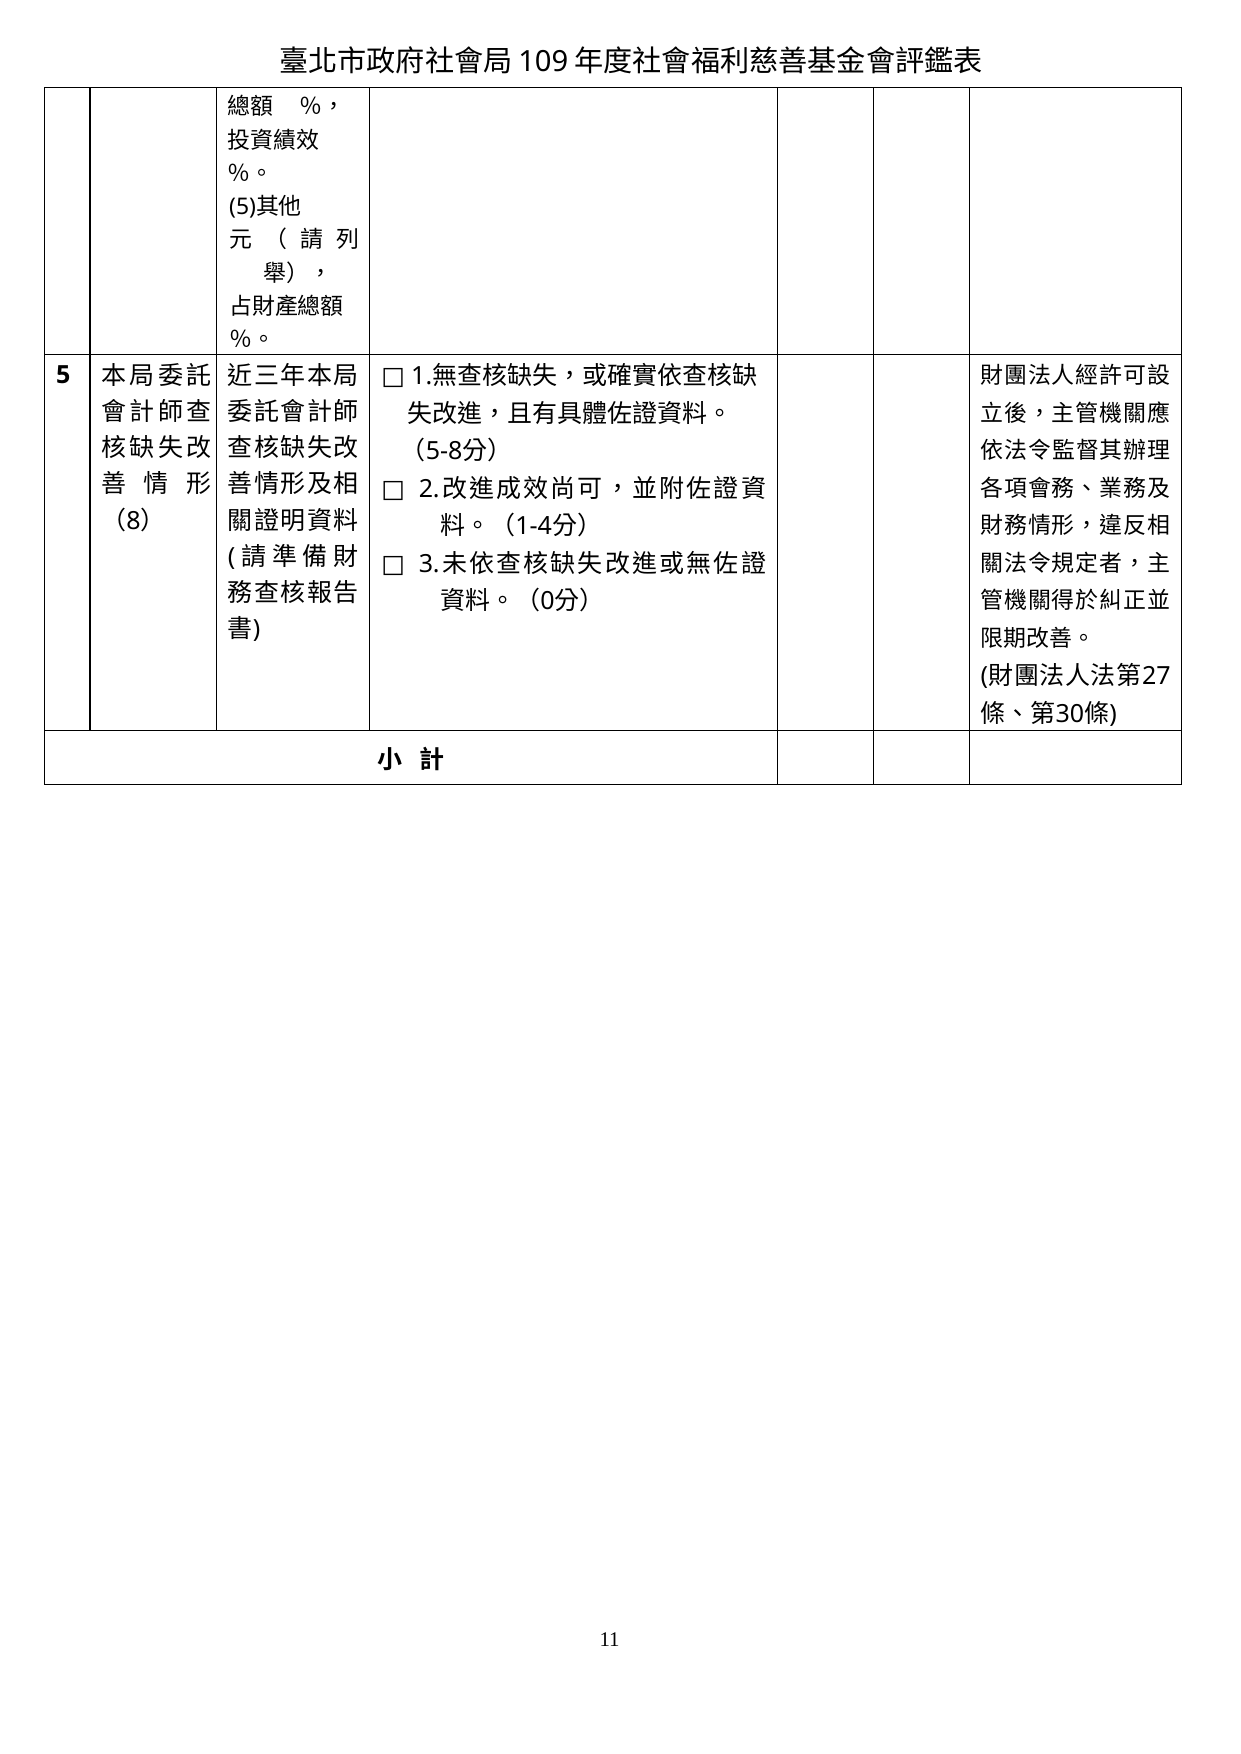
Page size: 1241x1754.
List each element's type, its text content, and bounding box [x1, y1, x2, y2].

table_cell □ 1.無查核缺失，或確實依查核缺 失改進，且有具體佐證資料。 （5-8分） 2.改進成效尚可，並附佐證資 料。（1-4分） 3.未依查核缺失改進或無佐證 資料。（0分） [370, 355, 777, 730]
table_cell [370, 88, 777, 354]
table_cell 總額 ％，投資績效 ％。 (5)其他 元（請列舉）， 占財產總額 ％。 [217, 88, 369, 354]
table_cell [45, 88, 89, 354]
table_cell [778, 731, 873, 784]
table_cell [874, 88, 969, 354]
table_cell [778, 355, 873, 730]
table_cell [970, 731, 1181, 784]
table_cell 近三年本局委託會計師查核缺失改善情形及相關證明資料(請準備財務查核報告書) [217, 355, 369, 730]
table_cell [874, 731, 969, 784]
table_cell 財團法人經許可設立後，主管機關應依法令監督其辦理各項會務、業務及財務情形，違反相關法令規定者，主管機關得於糾正並限期改善。 (財團法人法第27條、第30條) [970, 355, 1181, 730]
table_cell [874, 355, 969, 730]
table_cell 本局委託會計師查核缺失改善情形（8） [91, 355, 216, 730]
table_cell 5 [45, 355, 89, 730]
table_cell [91, 88, 216, 354]
table_cell [778, 88, 873, 354]
table_cell 小 計 [45, 731, 777, 784]
table_cell [970, 88, 1181, 354]
